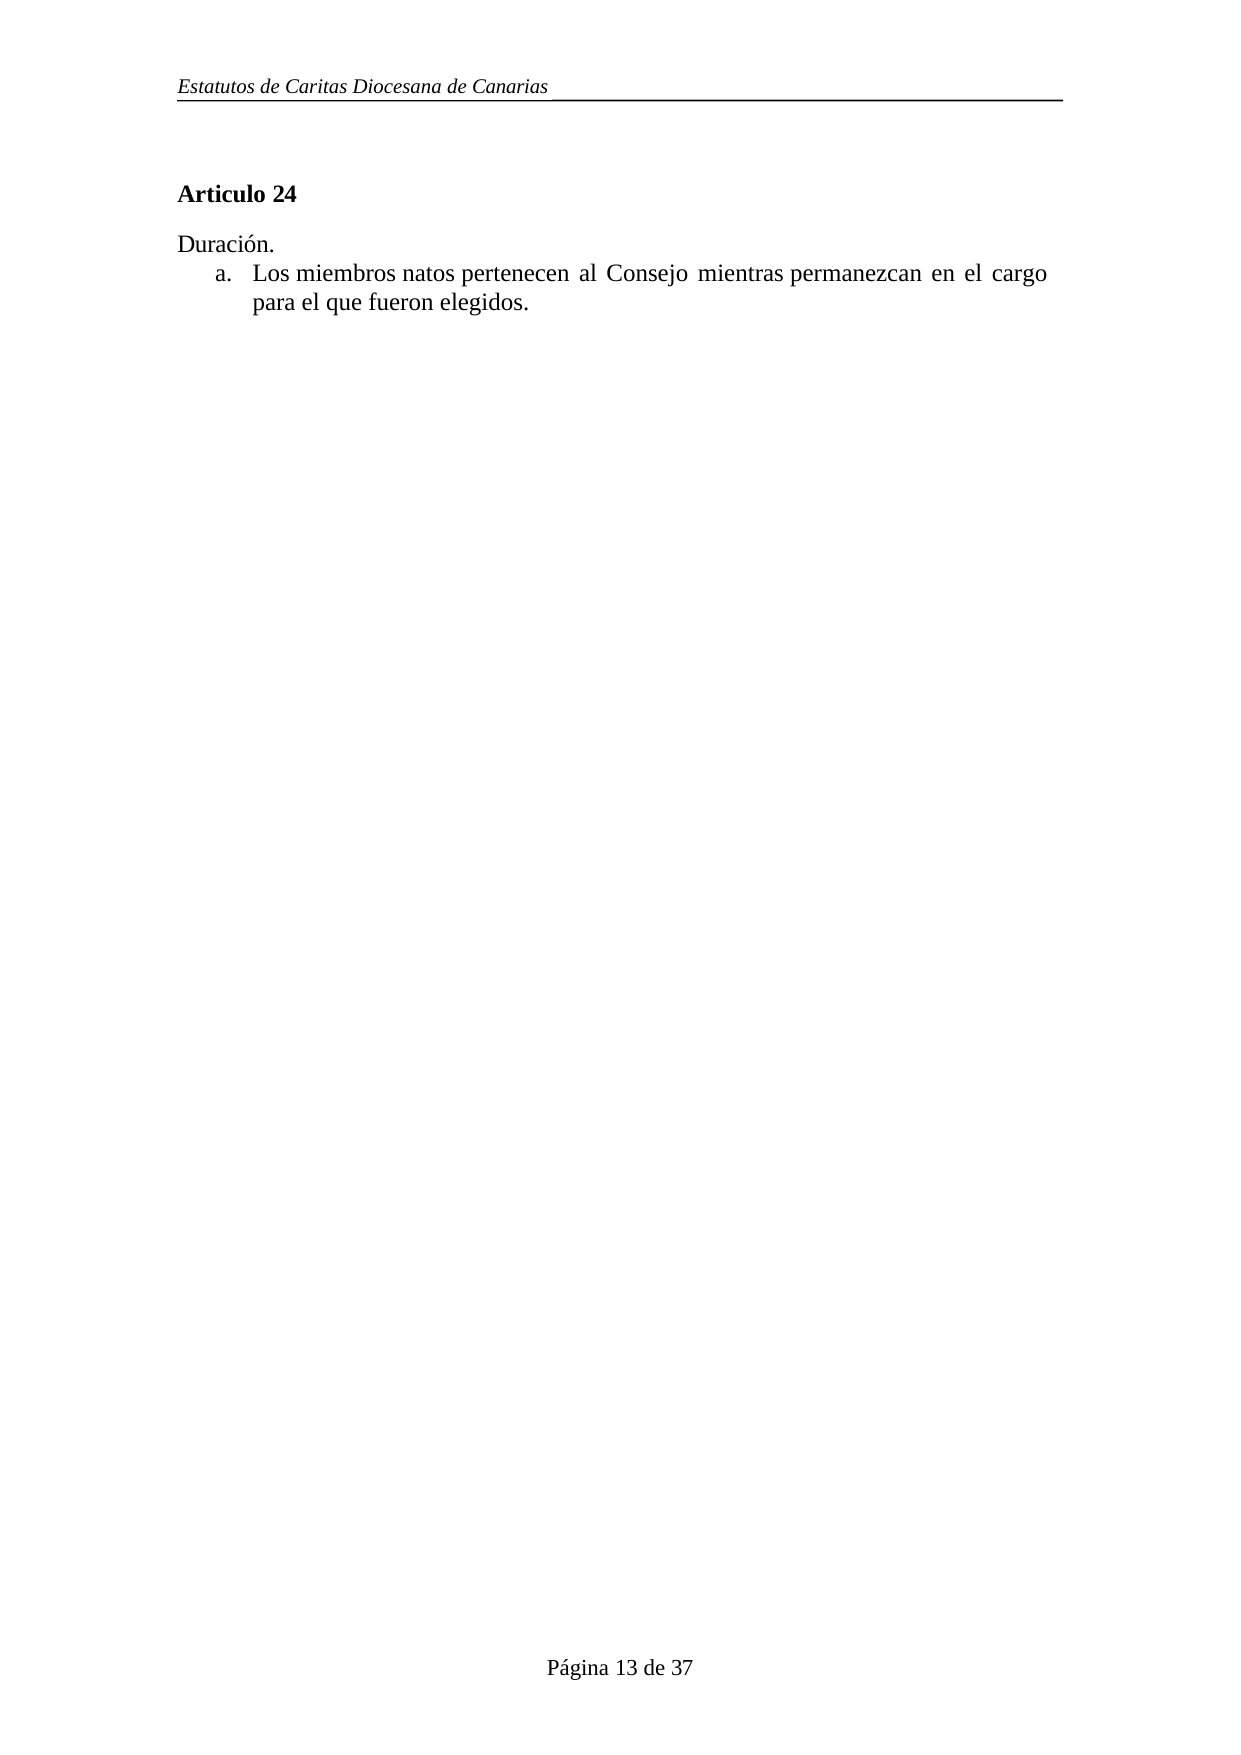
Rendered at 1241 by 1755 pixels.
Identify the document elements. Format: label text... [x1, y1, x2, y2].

text Duración. [177, 229, 1074, 258]
subtitle Articulo 24 [177, 179, 1074, 208]
list Los miembros natos pertenecen al Consejo mientras permanezcan en el cargo para el que fueron elegidos. [215, 258, 1063, 315]
